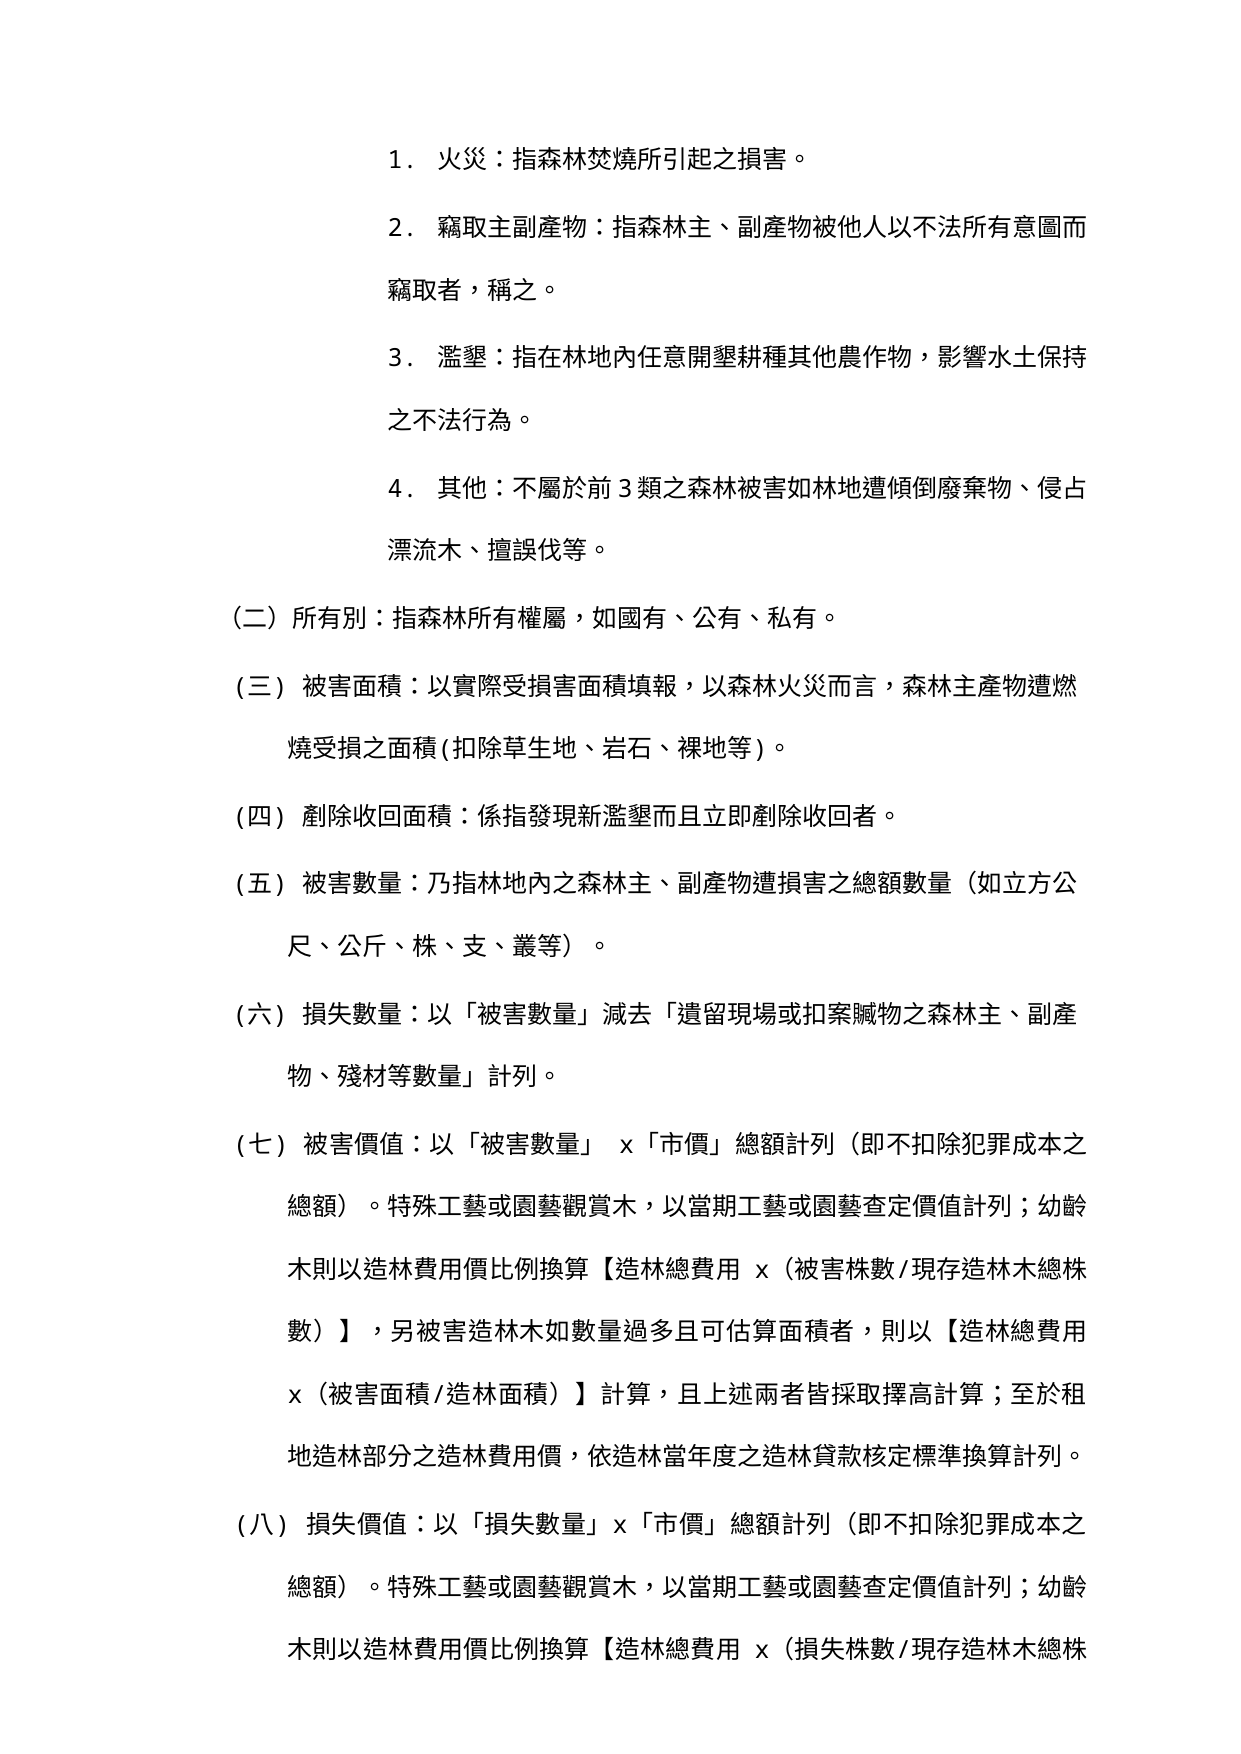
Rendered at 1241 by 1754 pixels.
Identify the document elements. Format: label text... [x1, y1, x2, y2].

text (六) 損失數量：以「被害數量」減去「遺留現場或扣案贓物之森林主、副產物、殘材等數量」計列。 [187, 971, 1087, 1096]
text (七) 被害價值：以「被害數量」 x「市價」總額計列（即不扣除犯罪成本之總額）。特殊工藝或園藝觀賞木，以當期工藝或園藝查定價值計列；幼齡木則以造林費用價比例換算【造林總費用 x（被害株數/現存造林木總株數）】，另被害造林木如數量過多且可估算面積者，則以【造林總費用 x（被害面積/造林面積）】計算，且上述兩者皆採取擇高計算；至於租地造林部分之造林費用價，依造林當年度之造林貸款核定標準換算計列。 [187, 1101, 1087, 1476]
text (三) 被害面積：以實際受損害面積填報，以森林火災而言，森林主產物遭燃燒受損之面積(扣除草生地、岩石、裸地等)。 [187, 642, 1087, 767]
text (八) 損失價值：以「損失數量」x「市價」總額計列（即不扣除犯罪成本之總額）。特殊工藝或園藝觀賞木，以當期工藝或園藝查定價值計列；幼齡木則以造林費用價比例換算【造林總費用 x（損失株數/現存造林木總株 [187, 1481, 1087, 1668]
list 竊取主副產物：指森林主、副產物被他人以不法所有意圖而竊取者，稱之。 [387, 184, 1087, 309]
text (四) 剷除收回面積：係指發現新濫墾而且立即剷除收回者。 [187, 773, 1087, 835]
list 火災：指森林焚燒所引起之損害。 [387, 116, 1087, 179]
list 濫墾：指在林地內任意開墾耕種其他農作物，影響水土保持之不法行為。 [387, 314, 1087, 439]
text （二）所有別：指森林所有權屬，如國有、公有、私有。 [187, 575, 1087, 637]
list 其他：不屬於前3類之森林被害如林地遭傾倒廢棄物、侵占漂流木、擅誤伐等。 [387, 444, 1087, 569]
text (五) 被害數量：乃指林地內之森林主、副產物遭損害之總額數量（如立方公尺、公斤、株、支、叢等）。 [187, 840, 1087, 965]
